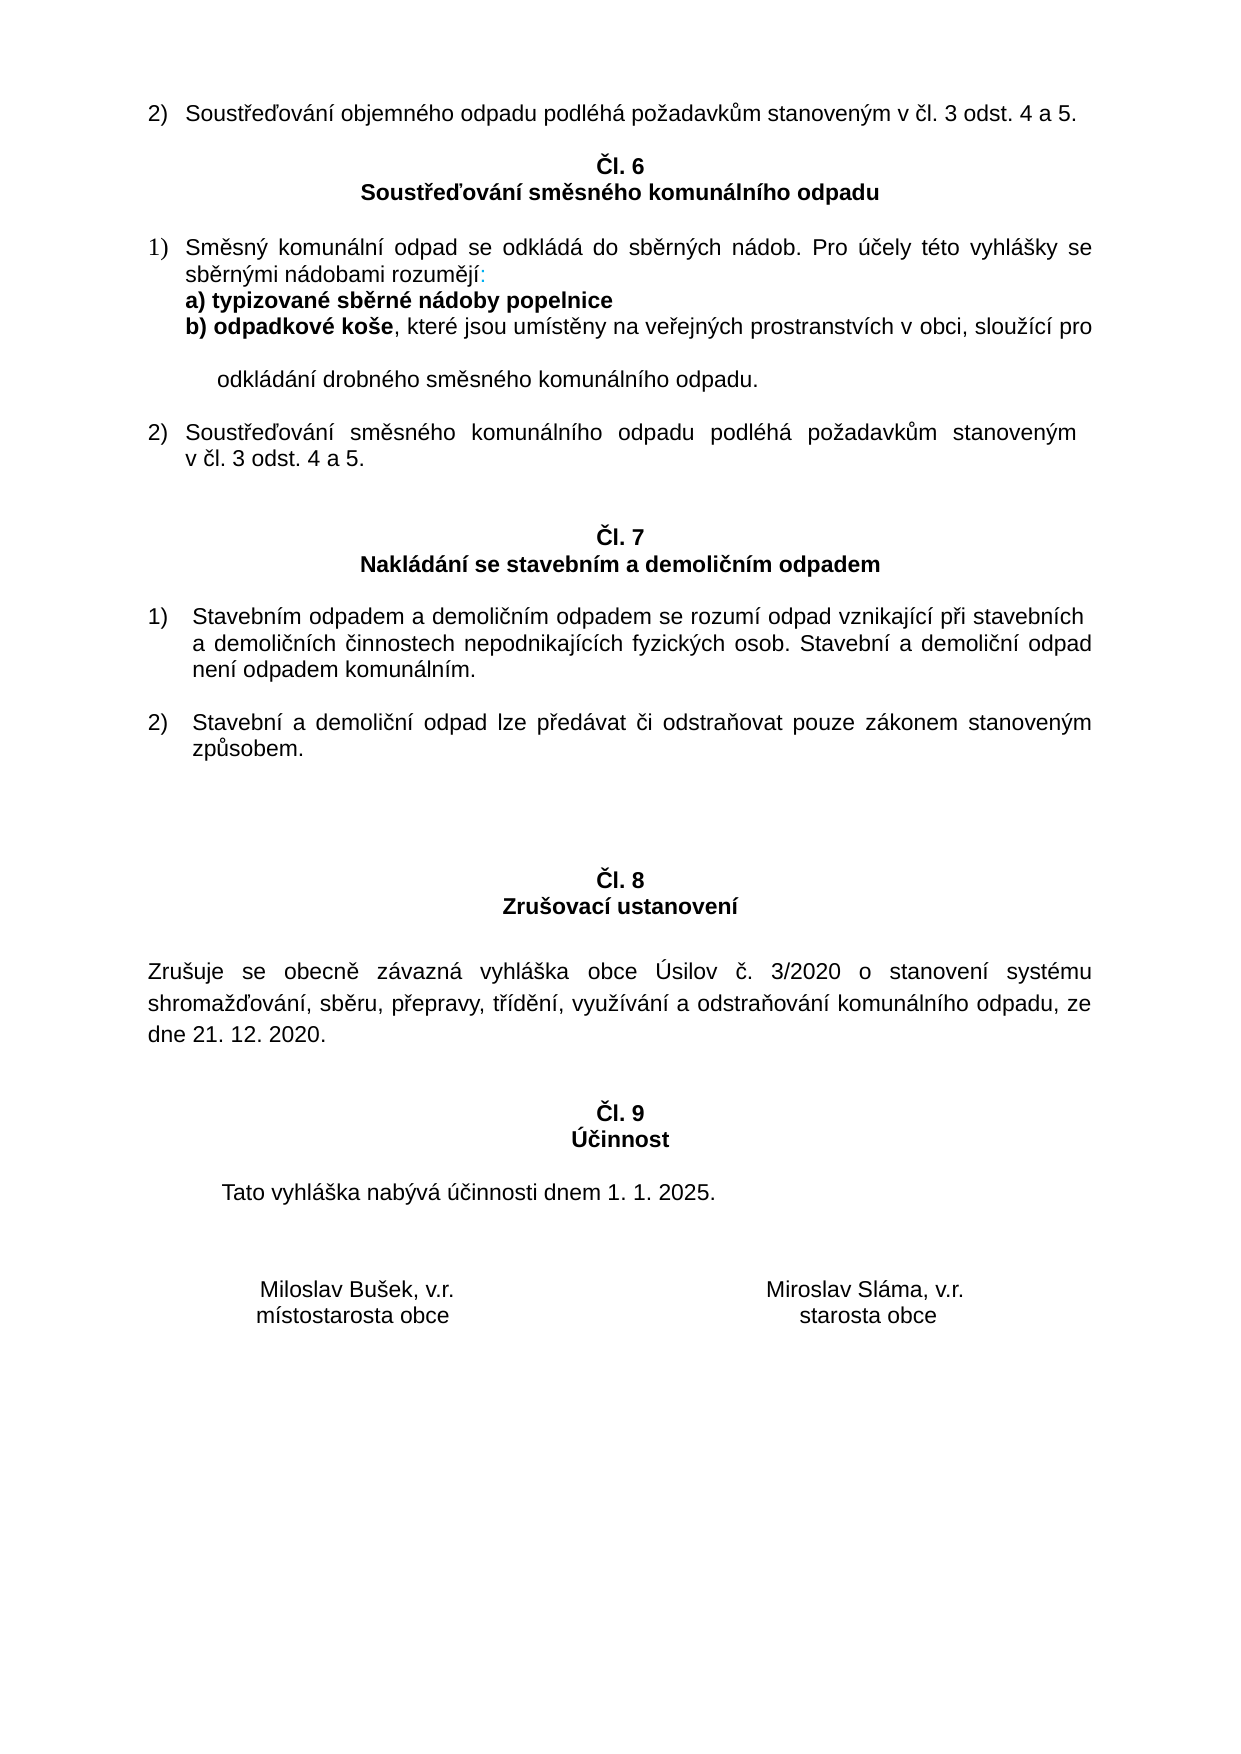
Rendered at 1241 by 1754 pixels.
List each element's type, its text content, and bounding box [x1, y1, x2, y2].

text Tato vyhláška nabývá účinnosti dnem 1. 1. 2025. [148, 1179, 1092, 1205]
text Soustřeďování směsného komunálního odpadu [148, 179, 1092, 206]
list Stavební a demoliční odpad lze předávat či odstraňovat pouze zákonem stanoveným způsobem. [148, 709, 1092, 761]
text Čl. 7 [148, 524, 1092, 551]
text Čl. 9 [148, 1100, 1092, 1126]
text Čl. 6 [148, 153, 1092, 179]
text a) typizované sběrné nádoby popelnice [185, 287, 1092, 313]
text b) odpadkové koše, které jsou umístěny na veřejných prostranstvích v obci, sloužící pro odkládání drobného směsného komunálního odpadu. [185, 313, 1092, 392]
text Čl. 8 [148, 867, 1092, 893]
text místostarosta obce starosta obce [148, 1302, 1092, 1328]
list Stavebním odpadem a demoličním odpadem se rozumí odpad vznikající při stavebních a demoličních činnostech nepodnikajících fyzických osob. Stavební a demoliční odpad není odpadem komunálním. [148, 603, 1092, 682]
list Soustřeďování objemného odpadu podléhá požadavkům stanoveným v čl. 3 odst. 4 a 5. [148, 100, 1092, 126]
text Zrušovací ustanovení [148, 893, 1092, 919]
text Miloslav Bušek, v.r. Miroslav Sláma, v.r. [148, 1276, 1092, 1302]
text Zrušuje se obecně závazná vyhláška obce Úsilov č. 3/2020 o stanovení systému shromažďování, sběru, přepravy, třídění, využívání a odstraňování komunálního odpadu, ze dne 21. 12. 2020. [148, 958, 1092, 1048]
text Nakládání se stavebním a demoličním odpadem [148, 551, 1092, 577]
list Směsný komunální odpad se odkládá do sběrných nádob. Pro účely této vyhlášky se sběrnými nádobami rozumějí: [148, 232, 1092, 287]
list Soustřeďování směsného komunálního odpadu podléhá požadavkům stanoveným v čl. 3 odst. 4 a 5. [148, 419, 1092, 471]
text Účinnost [148, 1126, 1092, 1153]
